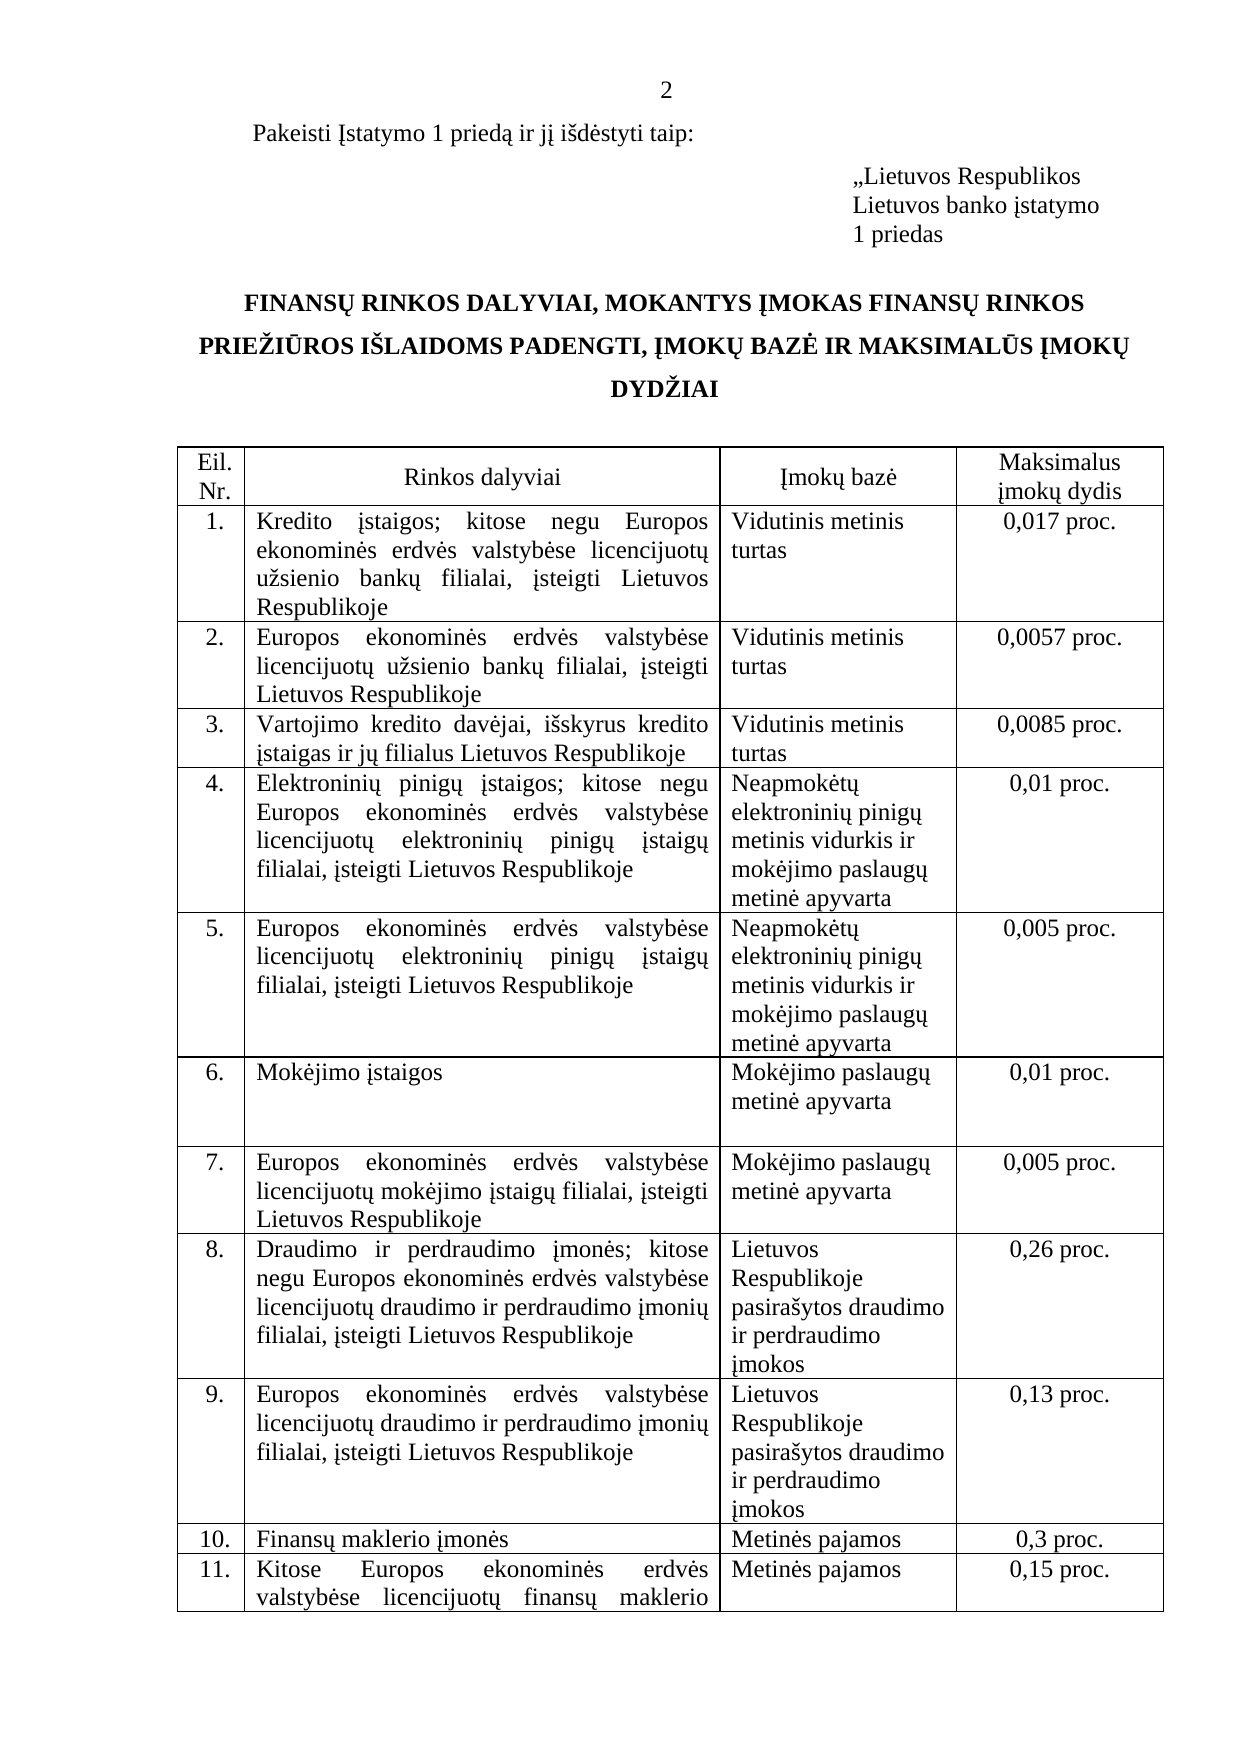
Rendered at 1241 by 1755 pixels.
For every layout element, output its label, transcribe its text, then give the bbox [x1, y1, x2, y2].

table_cell 0,3 proc. [957, 1524, 1163, 1553]
table_cell 7. [178, 1147, 244, 1233]
table_cell Metinės pajamos [721, 1524, 956, 1553]
text Lietuvos banko įstatymo [177, 190, 1152, 219]
table_cell 0,0057 proc. [957, 622, 1163, 708]
table_header Maksimalus įmokų dydis [957, 448, 1163, 505]
table_cell Vidutinis metinis turtas [721, 709, 956, 767]
table_cell 10. [178, 1524, 244, 1553]
table_cell 6. [178, 1058, 244, 1146]
table_cell Lietuvos Respublikoje pasirašytos draudimo ir perdraudimo įmokos [721, 1379, 956, 1523]
table_header Eil. Nr. [178, 448, 244, 505]
table_header Įmokų bazė [721, 448, 956, 505]
table_cell Vartojimo kredito davėjai, išskyrus kredito įstaigas ir jų filialus Lietuvos Respublikoje [245, 709, 719, 767]
table_cell 8. [178, 1234, 244, 1378]
table_cell 0,005 proc. [957, 1147, 1163, 1233]
table_cell 11. [178, 1554, 244, 1611]
table_cell Neapmokėtų elektroninių pinigų metinis vidurkis ir mokėjimo paslaugų metinė apyvarta [721, 913, 956, 1056]
table_cell Mokėjimo įstaigos [245, 1058, 719, 1146]
table_cell Kitose Europos ekonominės erdvės valstybėse licencijuotų finansų maklerio [245, 1554, 719, 1611]
table_cell 9. [178, 1379, 244, 1523]
table_cell Vidutinis metinis turtas [721, 622, 956, 708]
table_cell 0,0085 proc. [957, 709, 1163, 767]
table_cell Europos ekonominės erdvės valstybėse licencijuotų draudimo ir perdraudimo įmonių filialai, įsteigti Lietuvos Respublikoje [245, 1379, 719, 1523]
table_cell 3. [178, 709, 244, 767]
table_cell 2. [178, 622, 244, 708]
table_cell Neapmokėtų elektroninių pinigų metinis vidurkis ir mokėjimo paslaugų metinė apyvarta [721, 768, 956, 912]
table_cell Lietuvos Respublikoje pasirašytos draudimo ir perdraudimo įmokos [721, 1234, 956, 1378]
text FINANSŲ RINKOS DALYVIAI, MOKANTYS ĮMOKAS FINANSŲ RINKOS PRIEŽIŪROS IŠLAIDOMS PADENGTI, ĮMOKŲ BAZĖ IR MAKSIMALŪS ĮMOKŲ DYDŽIAI [177, 288, 1152, 403]
text „Lietuvos Respublikos [177, 161, 1152, 190]
table_cell 0,017 proc. [957, 506, 1163, 621]
table_cell 1. [178, 506, 244, 621]
table_cell Mokėjimo paslaugų metinė apyvarta [721, 1058, 956, 1146]
table_cell Europos ekonominės erdvės valstybėse licencijuotų užsienio bankų filialai, įsteigti Lietuvos Respublikoje [245, 622, 719, 708]
table_cell Europos ekonominės erdvės valstybėse licencijuotų mokėjimo įstaigų filialai, įsteigti Lietuvos Respublikoje [245, 1147, 719, 1233]
text 1 priedas [177, 219, 1152, 247]
table_cell 0,13 proc. [957, 1379, 1163, 1523]
table_cell 0,01 proc. [957, 768, 1163, 912]
table_cell Europos ekonominės erdvės valstybėse licencijuotų elektroninių pinigų įstaigų filialai, įsteigti Lietuvos Respublikoje [245, 913, 719, 1056]
table_cell Finansų maklerio įmonės [245, 1524, 719, 1553]
table_cell 0,15 proc. [957, 1554, 1163, 1611]
table_cell Mokėjimo paslaugų metinė apyvarta [721, 1147, 956, 1233]
table_cell Elektroninių pinigų įstaigos; kitose negu Europos ekonominės erdvės valstybėse licencijuotų elektroninių pinigų įstaigų filialai, įsteigti Lietuvos Respublikoje [245, 768, 719, 912]
table_cell 5. [178, 913, 244, 1056]
table_cell Draudimo ir perdraudimo įmonės; kitose negu Europos ekonominės erdvės valstybėse licencijuotų draudimo ir perdraudimo įmonių filialai, įsteigti Lietuvos Respublikoje [245, 1234, 719, 1378]
table_cell Kredito įstaigos; kitose negu Europos ekonominės erdvės valstybėse licencijuotų užsienio bankų filialai, įsteigti Lietuvos Respublikoje [245, 506, 719, 621]
table_cell 0,005 proc. [957, 913, 1163, 1056]
table_header Rinkos dalyviai [245, 448, 719, 505]
table_cell Metinės pajamos [721, 1554, 956, 1611]
table_cell 0,26 proc. [957, 1234, 1163, 1378]
table_cell 0,01 proc. [957, 1058, 1163, 1146]
table_cell Vidutinis metinis turtas [721, 506, 956, 621]
table_cell 4. [178, 768, 244, 912]
text Pakeisti Įstatymo 1 priedą ir jį išdėstyti taip: [177, 118, 1152, 147]
